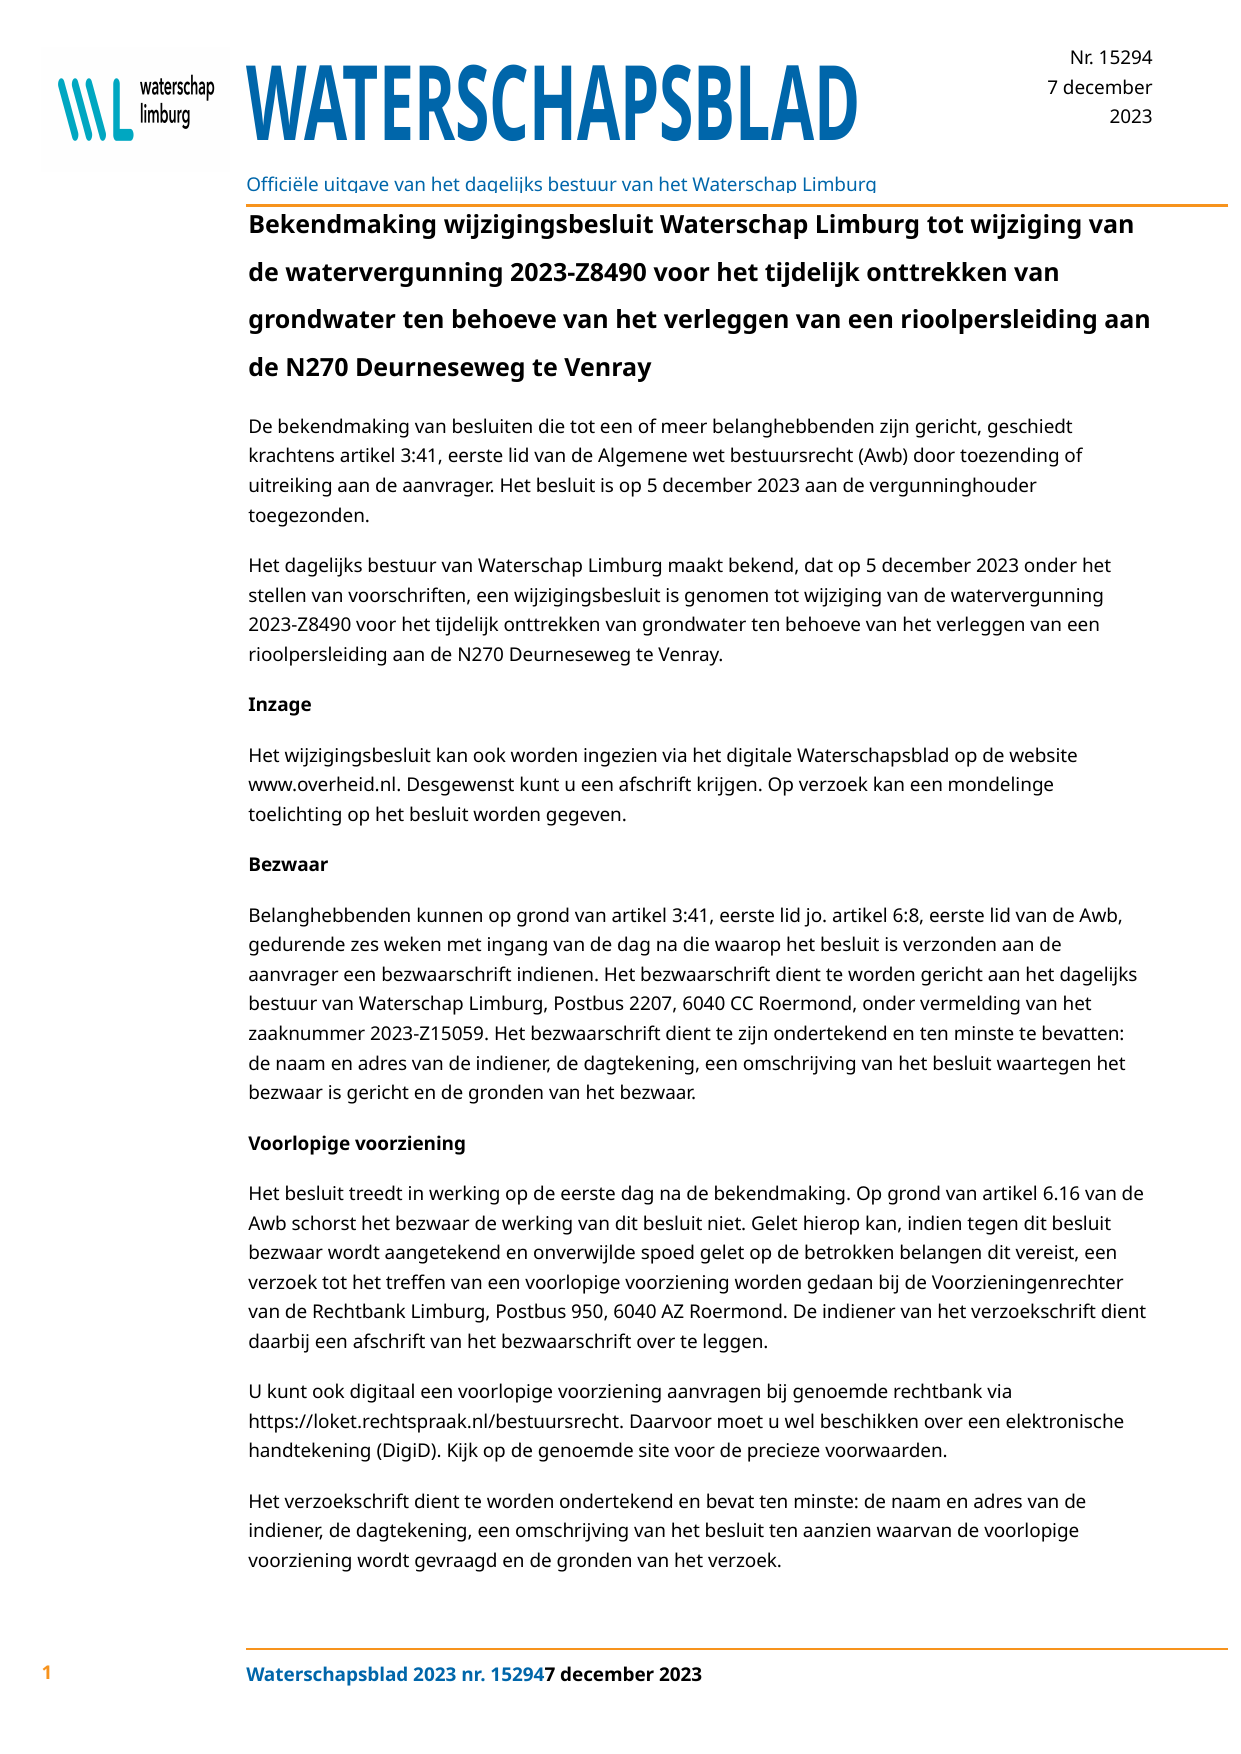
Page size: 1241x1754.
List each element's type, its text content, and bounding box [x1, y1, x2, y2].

picture [41, 47, 231, 172]
text Het dagelijks bestuur van Waterschap Limburg maakt bekend, dat op 5 december 2023 onder het stellen van voorschriften, een wijzigingsbesluit is genomen tot wijziging van de watervergunning 2023-Z8490 voor het tijdelijk onttrekken van grondwater ten behoeve van het verleggen van een rioolpersleiding aan de N270 Deurneseweg te Venray. [248, 552, 1152, 667]
text Het verzoekschrift dient te worden ondertekend en bevat ten minste: de naam en adres van de indiener, de dagtekening, een omschrijving van het besluit ten aanzien waarvan de voorlopige voorziening wordt gevraagd en de gronden van het verzoek. [248, 1488, 1152, 1573]
text Het wijzigingsbesluit kan ook worden ingezien via het digitale Waterschapsblad op de website www.overheid.nl. Desgewenst kunt u een afschrift krijgen. Op verzoek kan een mondelinge toelichting op het besluit worden gegeven. [248, 742, 1152, 827]
text Voorlopige voorziening [248, 1130, 1152, 1156]
text Belanghebbenden kunnen op grond van artikel 3:41, eerste lid jo. artikel 6:8, eerste lid van de Awb, gedurende zes weken met ingang van de dag na die waarop het besluit is verzonden aan de aanvrager een bezwaarschrift indienen. Het bezwaarschrift dient te worden gericht aan het dagelijks bestuur van Waterschap Limburg, Postbus 2207, 6040 CC Roermond, onder vermelding van het zaaknummer 2023-Z15059. Het bezwaarschrift dient te zijn ondertekend en ten minste te bevatten: de naam en adres van de indiener, de dagtekening, een omschrijving van het besluit waartegen het bezwaar is gericht en de gronden van het bezwaar. [248, 902, 1152, 1105]
text Bekendmaking wijzigingsbesluit Waterschap Limburg tot wijziging van de watervergunning 2023-Z8490 voor het tijdelijk onttrekken van grondwater ten behoeve van het verleggen van een rioolpersleiding aan de N270 Deurneseweg te Venray [248, 207, 1152, 384]
text Het besluit treedt in werking op de eerste dag na de bekendmaking. Op grond van artikel 6.16 van de Awb schorst het bezwaar de werking van dit besluit niet. Gelet hierop kan, indien tegen dit besluit bezwaar wordt aangetekend en onverwijlde spoed gelet op de betrokken belangen dit vereist, een verzoek tot het treffen van een voorlopige voorziening worden gedaan bij de Voorzieningenrechter van de Rechtbank Limburg, Postbus 950, 6040 AZ Roermond. De indiener van het verzoekschrift dient daarbij een afschrift van het bezwaarschrift over te leggen. [248, 1180, 1152, 1354]
text U kunt ook digitaal een voorlopige voorziening aanvragen bij genoemde rechtbank via https://loket.rechtspraak.nl/bestuursrecht. Daarvoor moet u wel beschikken over een elektronische handtekening (DigiD). Kijk op de genoemde site voor de precieze voorwaarden. [248, 1378, 1152, 1463]
text De bekendmaking van besluiten die tot een of meer belanghebbenden zijn gericht, geschiedt krachtens artikel 3:41, eerste lid van de Algemene wet bestuursrecht (Awb) door toezending of uitreiking aan de aanvrager. Het besluit is op 5 december 2023 aan de vergunninghouder toegezonden. [248, 413, 1152, 528]
text Inzage [248, 691, 1152, 717]
text Bezwaar [248, 851, 1152, 877]
